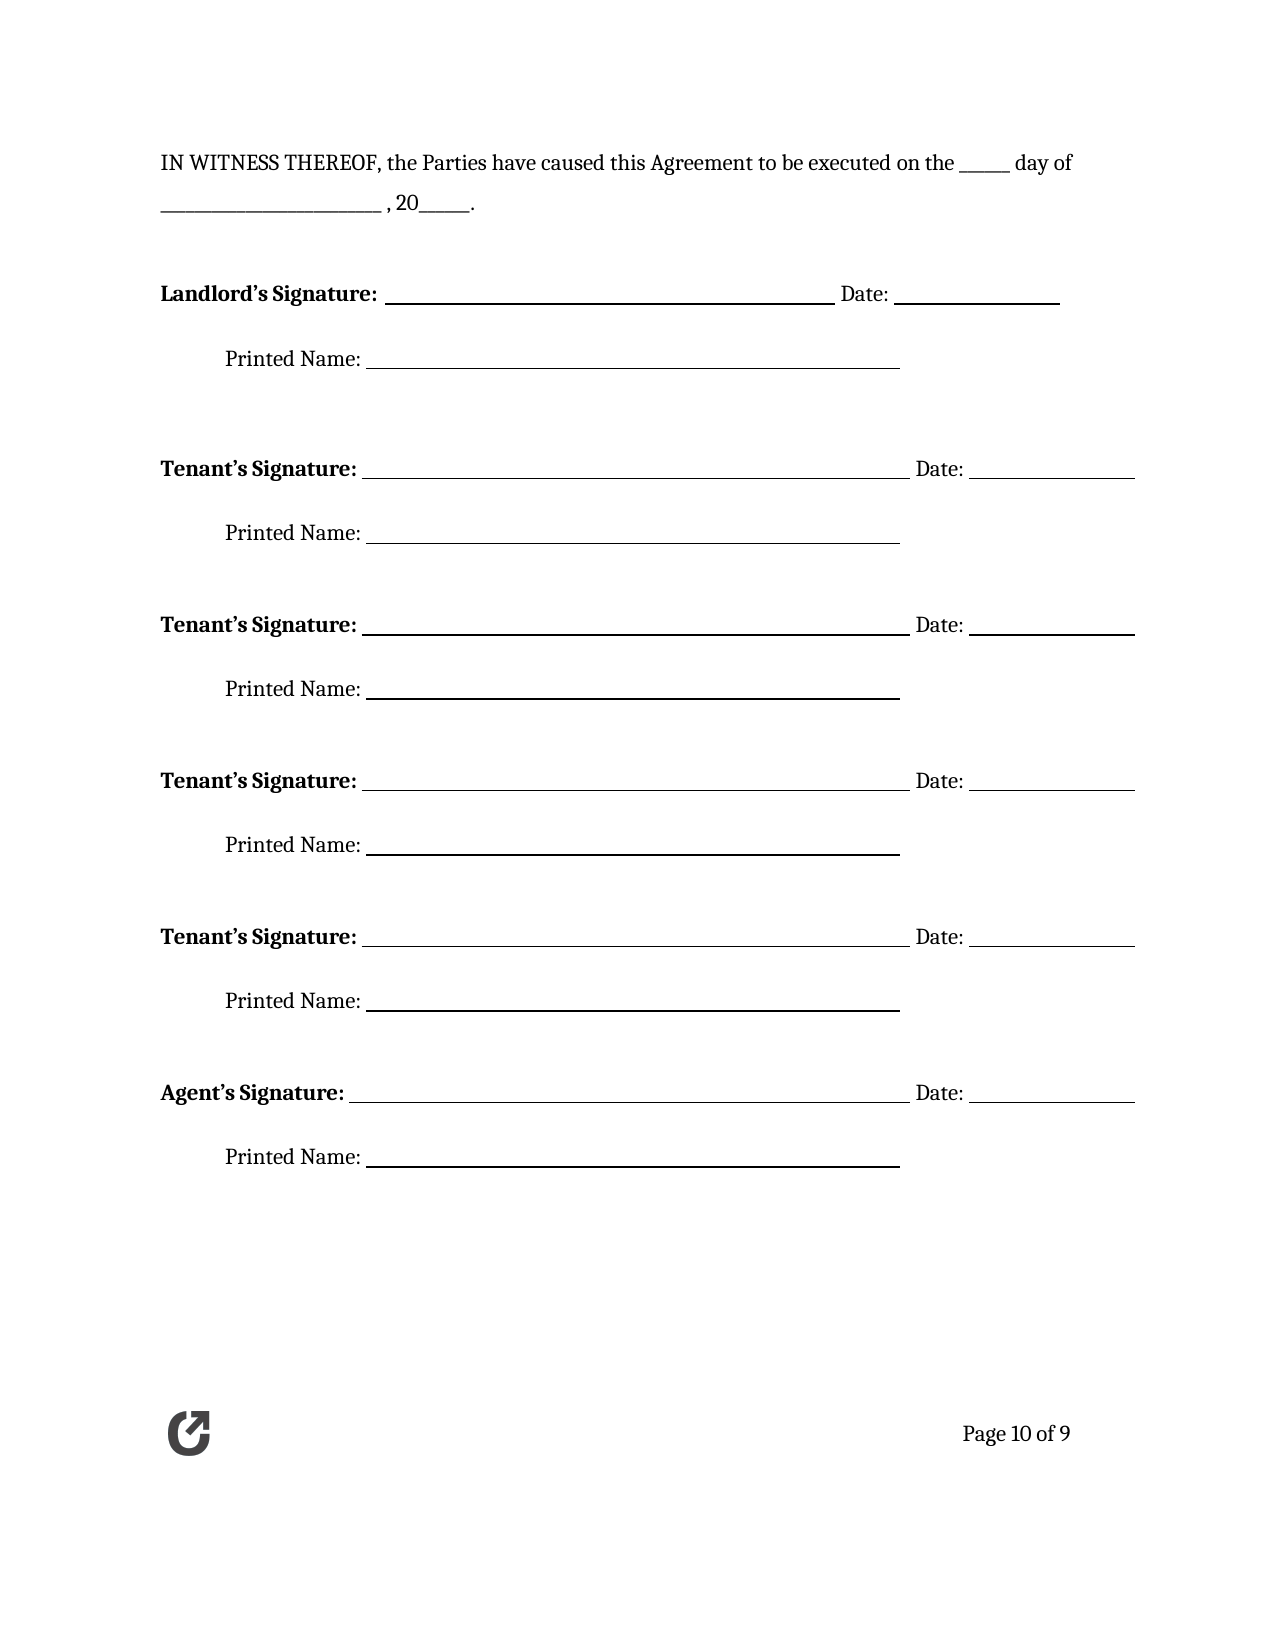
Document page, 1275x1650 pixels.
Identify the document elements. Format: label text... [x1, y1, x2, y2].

text Printed Name: [225, 345, 1127, 372]
text Printed Name: [225, 676, 1127, 702]
text Agent’s Signature: Date: [160, 1079, 1127, 1106]
text Printed Name: [225, 832, 1127, 858]
text Tenant’s Signature: Date: [160, 923, 1127, 950]
text IN WITNESS THEREOF, the Parties have caused this Agreement to be executed on the ______ day of __________________________ , 20______. [160, 150, 1125, 216]
text Printed Name: [225, 520, 1127, 546]
text Tenant’s Signature: Date: [160, 767, 1127, 794]
text Landlord’s Signature: Date: [160, 281, 1127, 307]
text Tenant’s Signature: Date: [160, 456, 1127, 482]
text Printed Name: [225, 1144, 1127, 1170]
text Printed Name: [225, 988, 1127, 1014]
text Tenant’s Signature: Date: [160, 612, 1127, 638]
